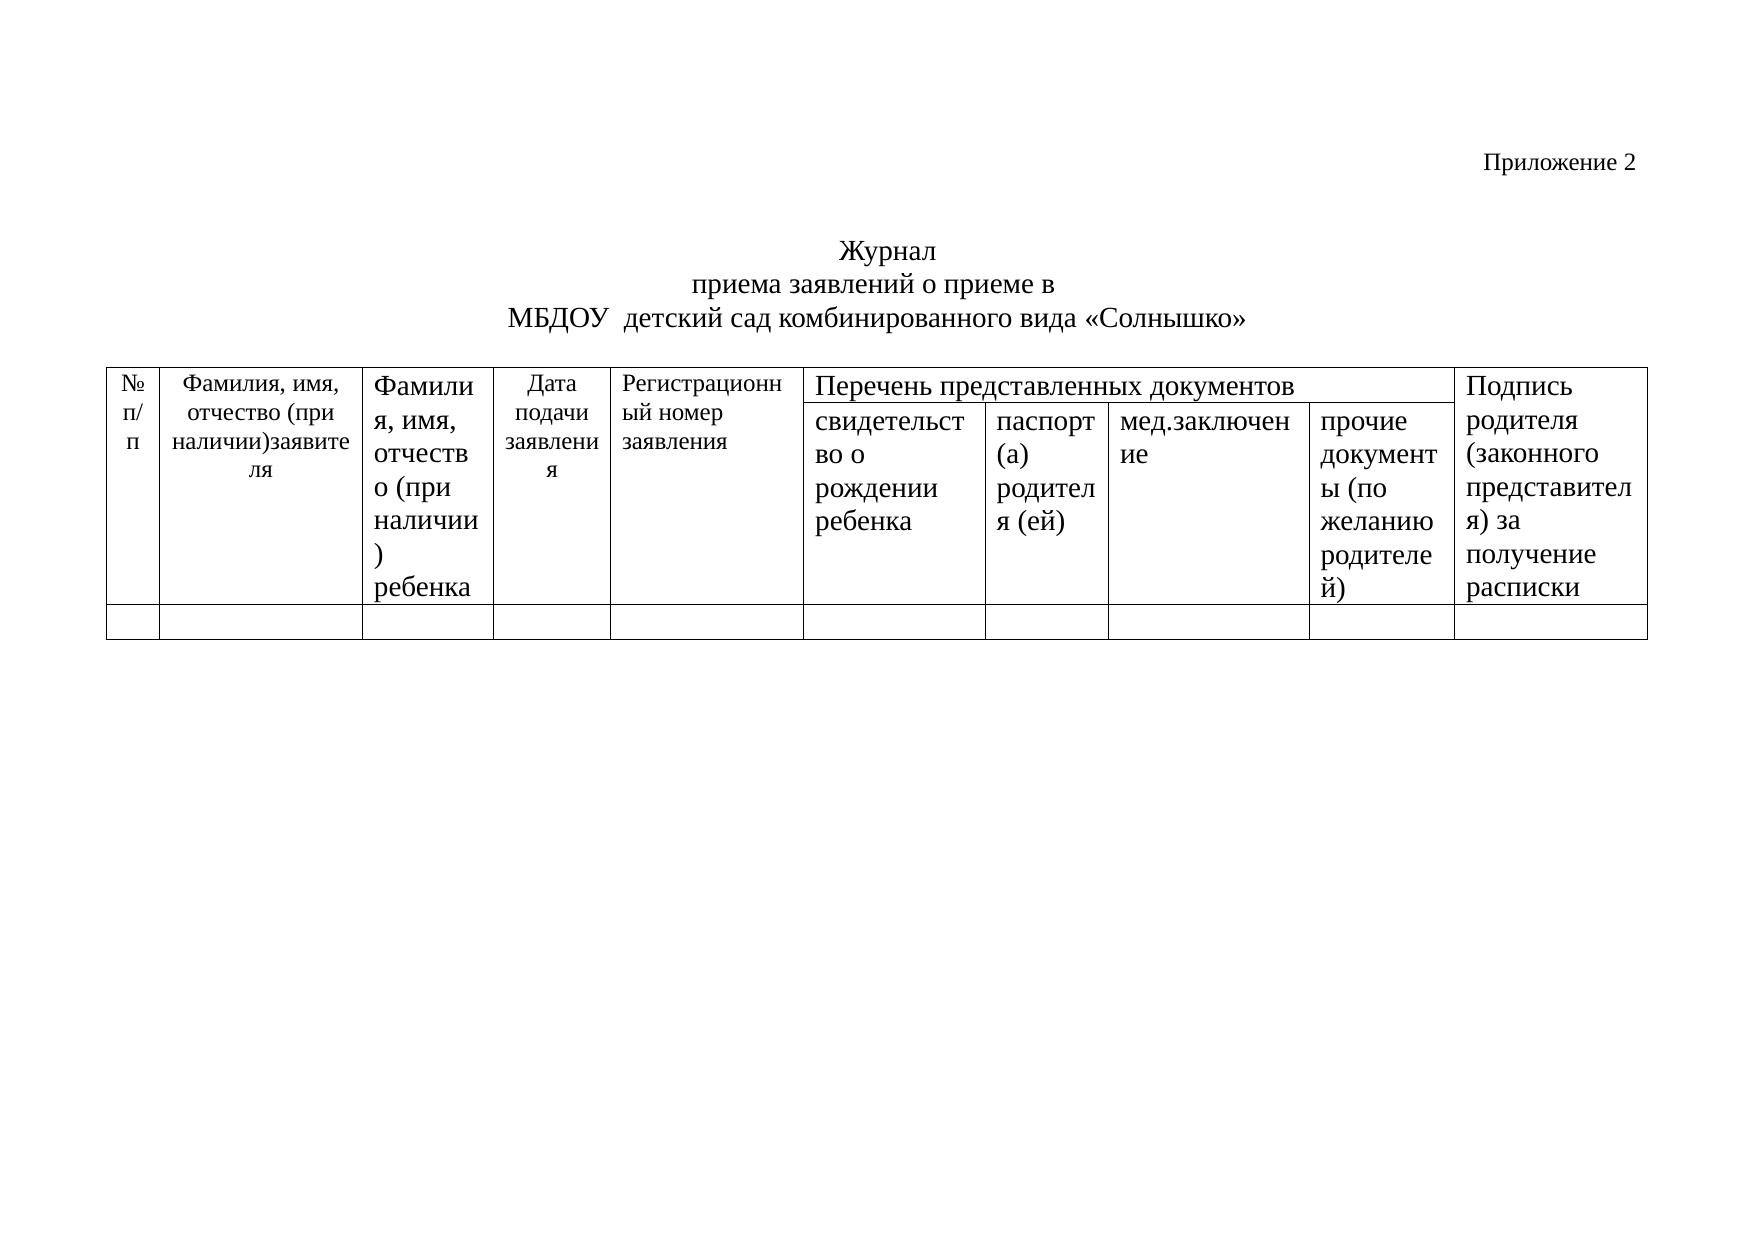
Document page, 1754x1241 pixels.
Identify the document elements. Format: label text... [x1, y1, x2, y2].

table_header Фамилия, имя, отчество (при наличии)заявителя [160, 368, 362, 604]
table_cell прочие документы (по желанию родителей) [1310, 403, 1454, 604]
table_cell [1109, 605, 1309, 639]
table_header Фамилия, имя, отчество (при наличии) ребенка [363, 368, 493, 604]
text Журнал [118, 233, 1636, 267]
text Приложение 2 [118, 147, 1636, 176]
table_cell [363, 605, 493, 639]
table_cell [107, 605, 159, 639]
table_header Регистрационный номер заявления [611, 368, 803, 604]
table_header № п/п [107, 368, 159, 604]
table_cell [1310, 605, 1454, 639]
table_cell [160, 605, 362, 639]
table_cell свидетельство о рождении ребенка [804, 403, 985, 604]
table_cell [804, 605, 985, 639]
table_cell паспорт (а) родителя (ей) [986, 403, 1108, 604]
table_cell [611, 605, 803, 639]
table_header Перечень представленных документов [804, 368, 1454, 402]
table_cell [494, 605, 610, 639]
table_header Подпись родителя (законного представителя) за получение расписки [1455, 368, 1647, 604]
table_cell [1455, 605, 1647, 639]
text МБДОУ детский сад комбинированного вида «Солнышко» [118, 300, 1636, 334]
table_cell [986, 605, 1108, 639]
text приема заявлений о приеме в [118, 267, 1636, 300]
table_cell мед.заключение [1109, 403, 1309, 604]
table_header Дата подачи заявления [494, 368, 610, 604]
